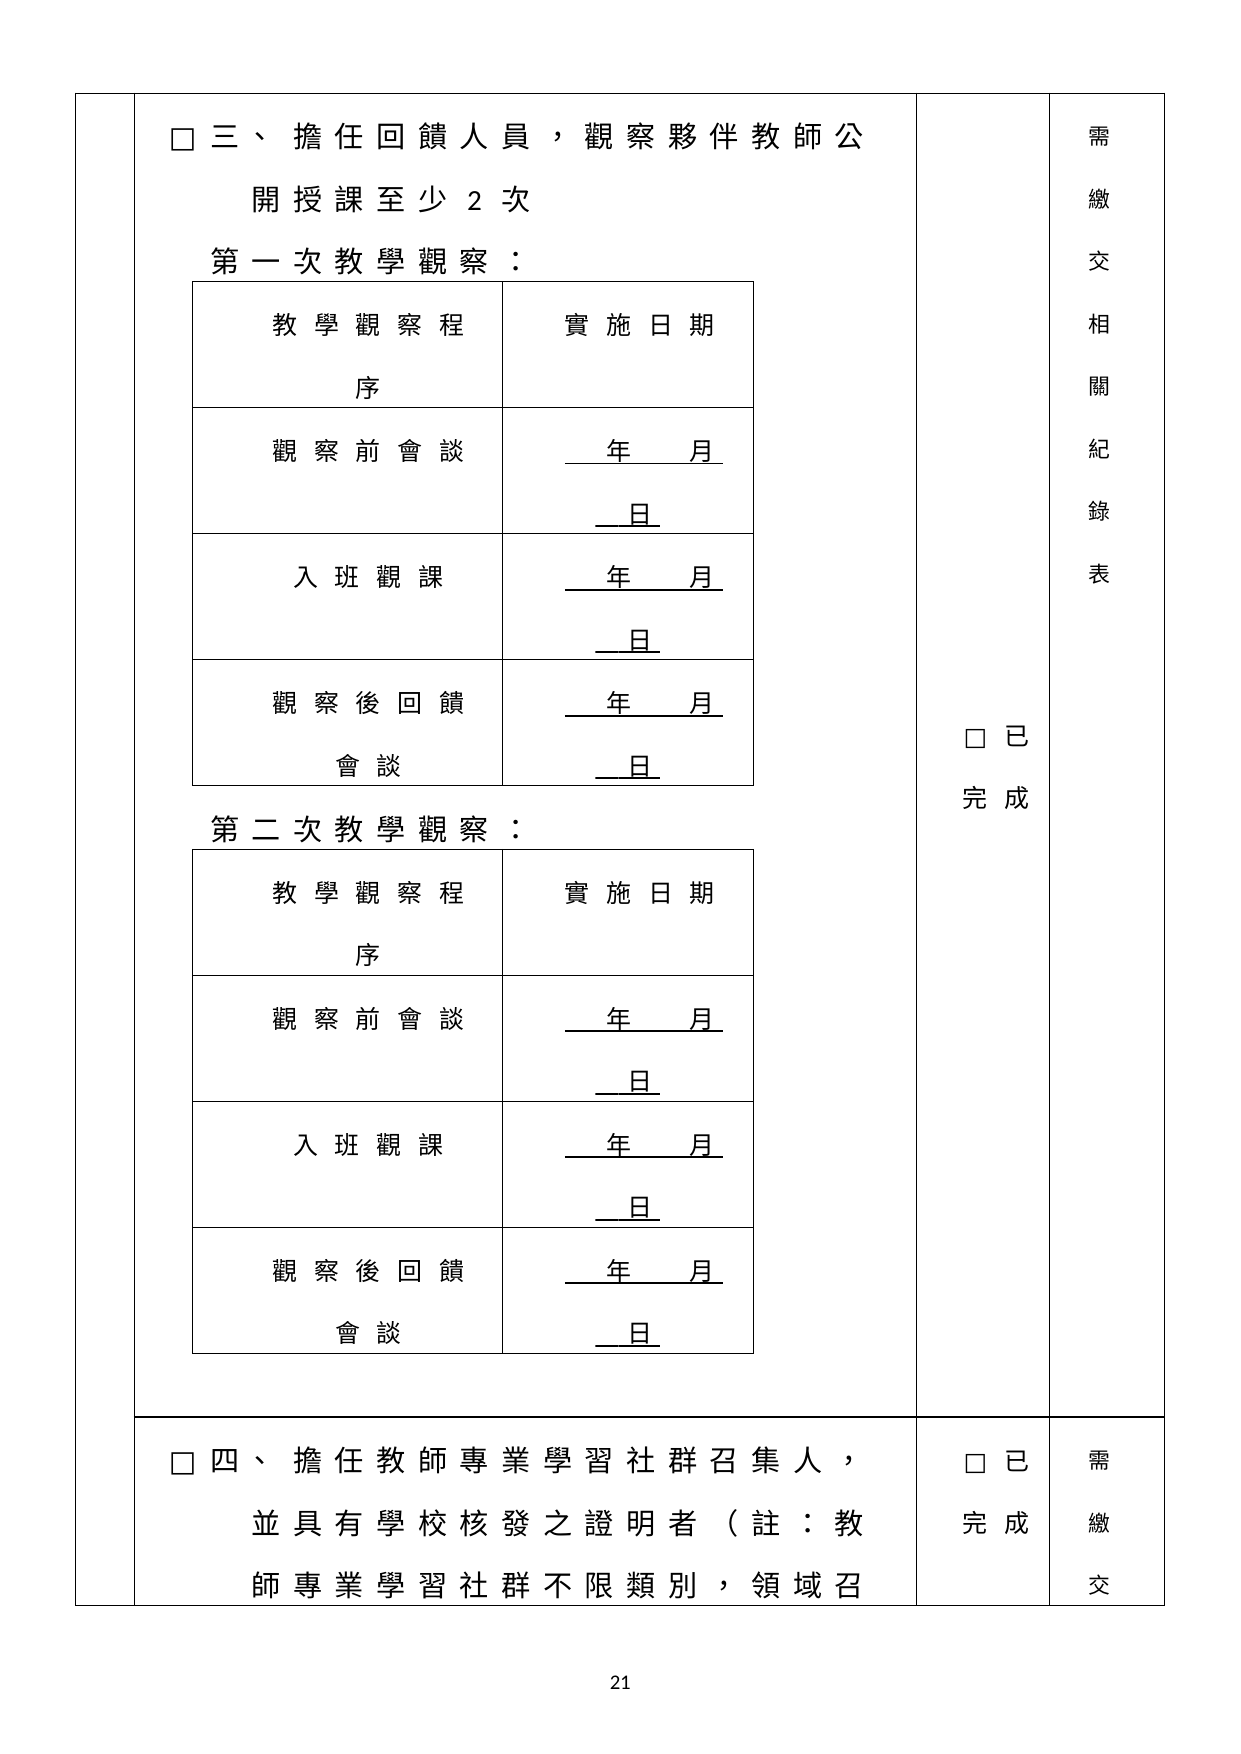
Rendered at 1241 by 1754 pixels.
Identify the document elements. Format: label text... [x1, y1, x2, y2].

table_cell 需繳交相關紀錄表 [1050, 94, 1164, 1416]
table_cell 年 月 日 [503, 534, 753, 659]
table_cell 需繳交 [1050, 1418, 1164, 1605]
table_cell 年 月 日 [503, 1102, 753, 1227]
table_cell □四、擔任教師專業學習社群召集人，並具有學校核發之證明者（註：教師專業學習社群不限類別，領域召 [135, 1418, 916, 1605]
table_cell 入班觀課 [193, 1102, 502, 1227]
table_cell 年 月 日 [503, 976, 753, 1101]
table_cell 年 月 日 [503, 660, 753, 785]
table_header 教學觀察程序 [193, 282, 502, 407]
table_cell 年 月 日 [503, 408, 753, 533]
table_cell 年 月 日 [503, 1228, 753, 1353]
table_cell 入班觀課 [193, 534, 502, 659]
table_header 實施日期 [503, 850, 753, 975]
table_cell □三、擔任回饋人員，觀察夥伴教師公開授課至少2次 第一次教學觀察： 第二次教學觀察： [135, 94, 916, 1416]
table_cell 觀察後回饋會談 [193, 1228, 502, 1353]
table_cell 認證資格與資料檢核 [76, 94, 134, 1605]
table_cell 觀察前會談 [193, 976, 502, 1101]
table_cell □已完成 [917, 1418, 1049, 1605]
table_cell 觀察後回饋會談 [193, 660, 502, 785]
table_header 實施日期 [503, 282, 753, 407]
table_header 教學觀察程序 [193, 850, 502, 975]
table_cell 觀察前會談 [193, 408, 502, 533]
table_cell □已完成 [917, 94, 1049, 1416]
